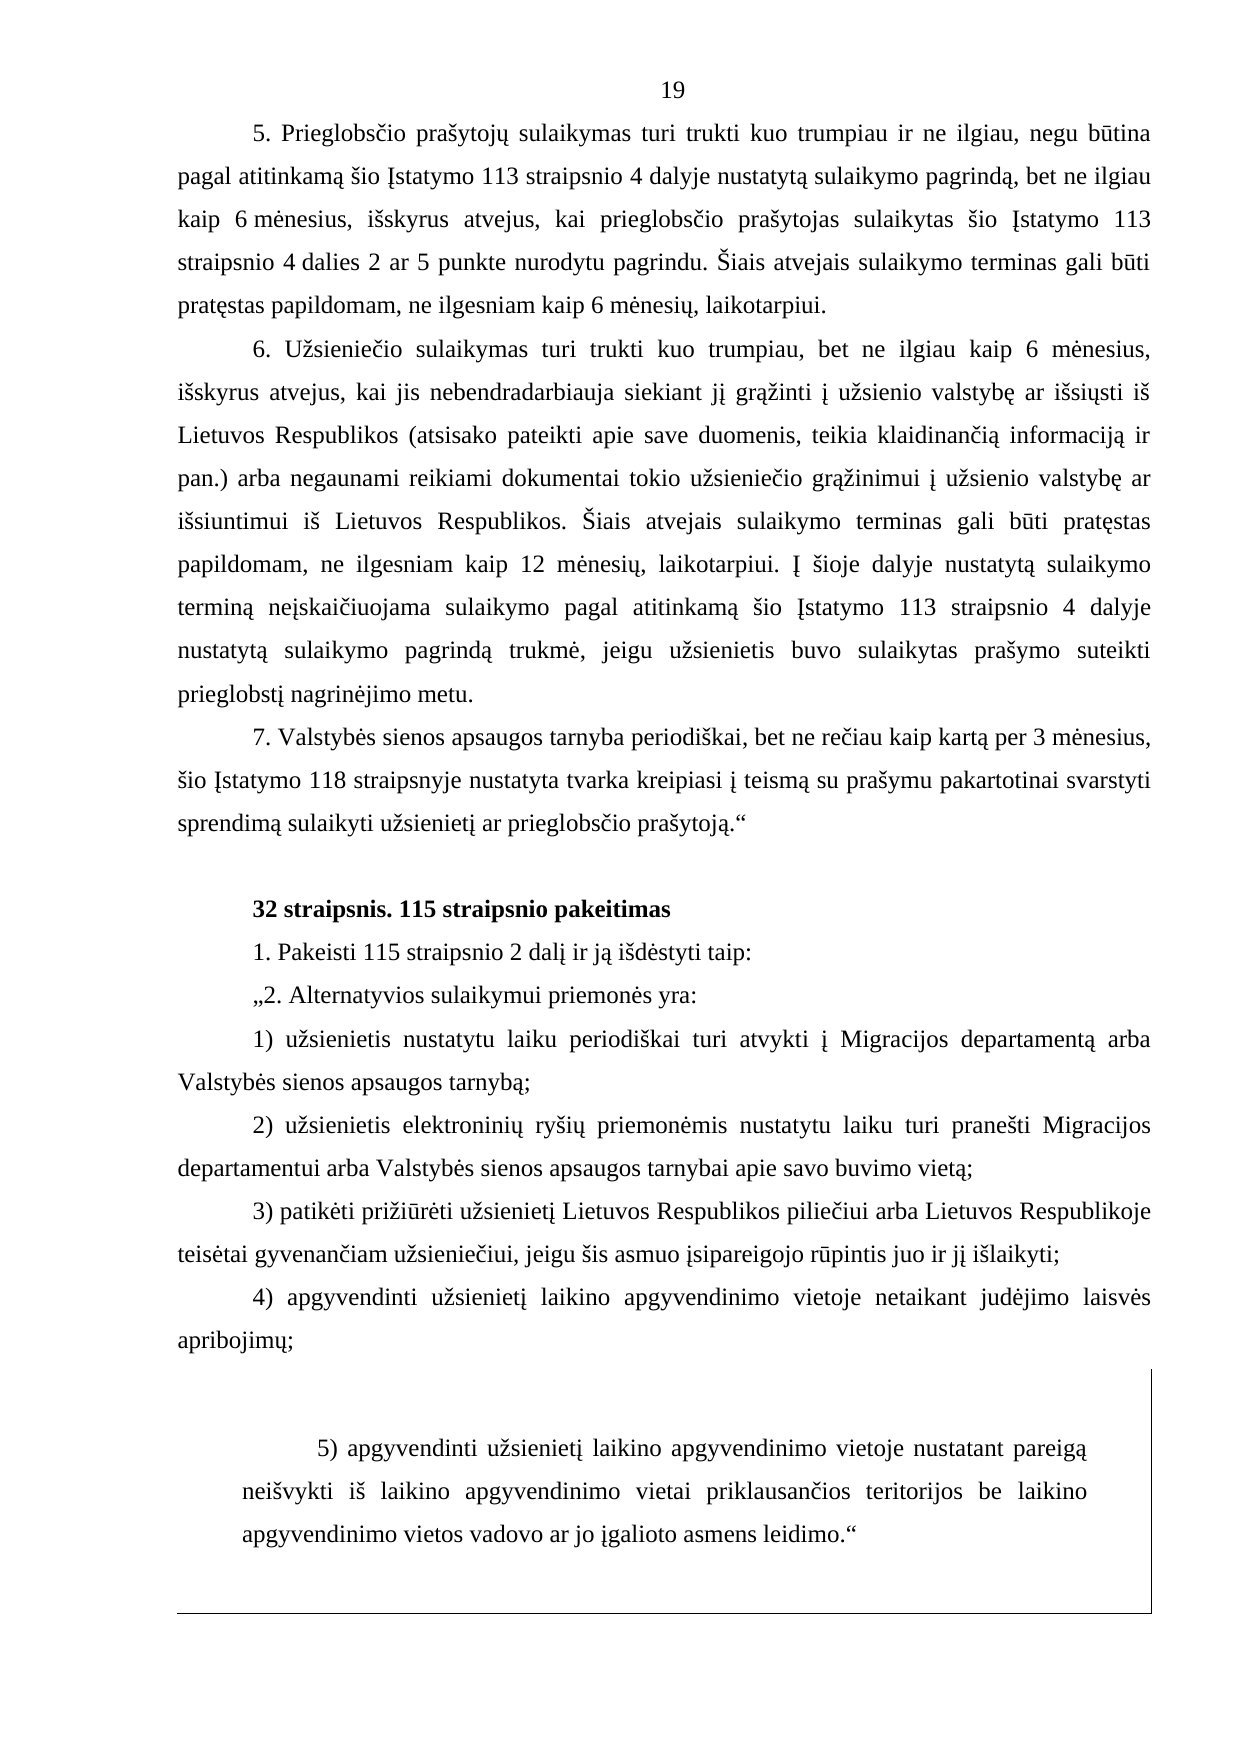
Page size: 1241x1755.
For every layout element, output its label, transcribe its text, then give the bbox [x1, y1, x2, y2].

text 4) apgyvendinti užsienietį laikino apgyvendinimo vietoje netaikant judėjimo laisvės apribojimų; [177, 1282, 1152, 1354]
text 5) apgyvendinti užsienietį laikino apgyvendinimo vietoje nustatant pareigą neišvykti iš laikino apgyvendinimo vietai priklausančios teritorijos be laikino apgyvendinimo vietos vadovo ar jo įgalioto asmens leidimo.“ [177, 1369, 1151, 1613]
text „2. Alternatyvios sulaikymui priemonės yra: [177, 981, 1152, 1009]
text 1) užsienietis nustatytu laiku periodiškai turi atvykti į Migracijos departamentą arba Valstybės sienos apsaugos tarnybą; [177, 1024, 1152, 1096]
text 5. Prieglobsčio prašytojų sulaikymas turi trukti kuo trumpiau ir ne ilgiau, negu būtina pagal atitinkamą šio Įstatymo 113 straipsnio 4 dalyje nustatytą sulaikymo pagrindą, bet ne ilgiau kaip 6 mėnesius, išskyrus atvejus, kai prieglobsčio prašytojas sulaikytas šio Įstatymo 113 straipsnio 4 dalies 2 ar 5 punkte nurodytu pagrindu. Šiais atvejais sulaikymo terminas gali būti pratęstas papildomam, ne ilgesniam kaip 6 mėnesių, laikotarpiui. [177, 118, 1152, 319]
text 2) užsienietis elektroninių ryšių priemonėmis nustatytu laiku turi pranešti Migracijos departamentui arba Valstybės sienos apsaugos tarnybai apie savo buvimo vietą; [177, 1110, 1152, 1182]
text 32 straipsnis. 115 straipsnio pakeitimas [177, 894, 1152, 923]
text 6. Užsieniečio sulaikymas turi trukti kuo trumpiau, bet ne ilgiau kaip 6 mėnesius, išskyrus atvejus, kai jis nebendradarbiauja siekiant jį grąžinti į užsienio valstybę ar išsiųsti iš Lietuvos Respublikos (atsisako pateikti apie save duomenis, teikia klaidinančią informaciją ir pan.) arba negaunami reikiami dokumentai tokio užsieniečio grąžinimui į užsienio valstybę ar išsiuntimui iš Lietuvos Respublikos. Šiais atvejais sulaikymo terminas gali būti pratęstas papildomam, ne ilgesniam kaip 12 mėnesių, laikotarpiui. Į šioje dalyje nustatytą sulaikymo terminą neįskaičiuojama sulaikymo pagal atitinkamą šio Įstatymo 113 straipsnio 4 dalyje nustatytą sulaikymo pagrindą trukmė, jeigu užsienietis buvo sulaikytas prašymo suteikti prieglobstį nagrinėjimo metu. [177, 334, 1152, 707]
text 1. Pakeisti 115 straipsnio 2 dalį ir ją išdėstyti taip: [177, 937, 1152, 966]
text 3) patikėti prižiūrėti užsienietį Lietuvos Respublikos piliečiui arba Lietuvos Respublikoje teisėtai gyvenančiam užsieniečiui, jeigu šis asmuo įsipareigojo rūpintis juo ir jį išlaikyti; [177, 1196, 1152, 1268]
text 7. Valstybės sienos apsaugos tarnyba periodiškai, bet ne rečiau kaip kartą per 3 mėnesius, šio Įstatymo 118 straipsnyje nustatyta tvarka kreipiasi į teismą su prašymu pakartotinai svarstyti sprendimą sulaikyti užsienietį ar prieglobsčio prašytoją.“ [177, 722, 1152, 837]
